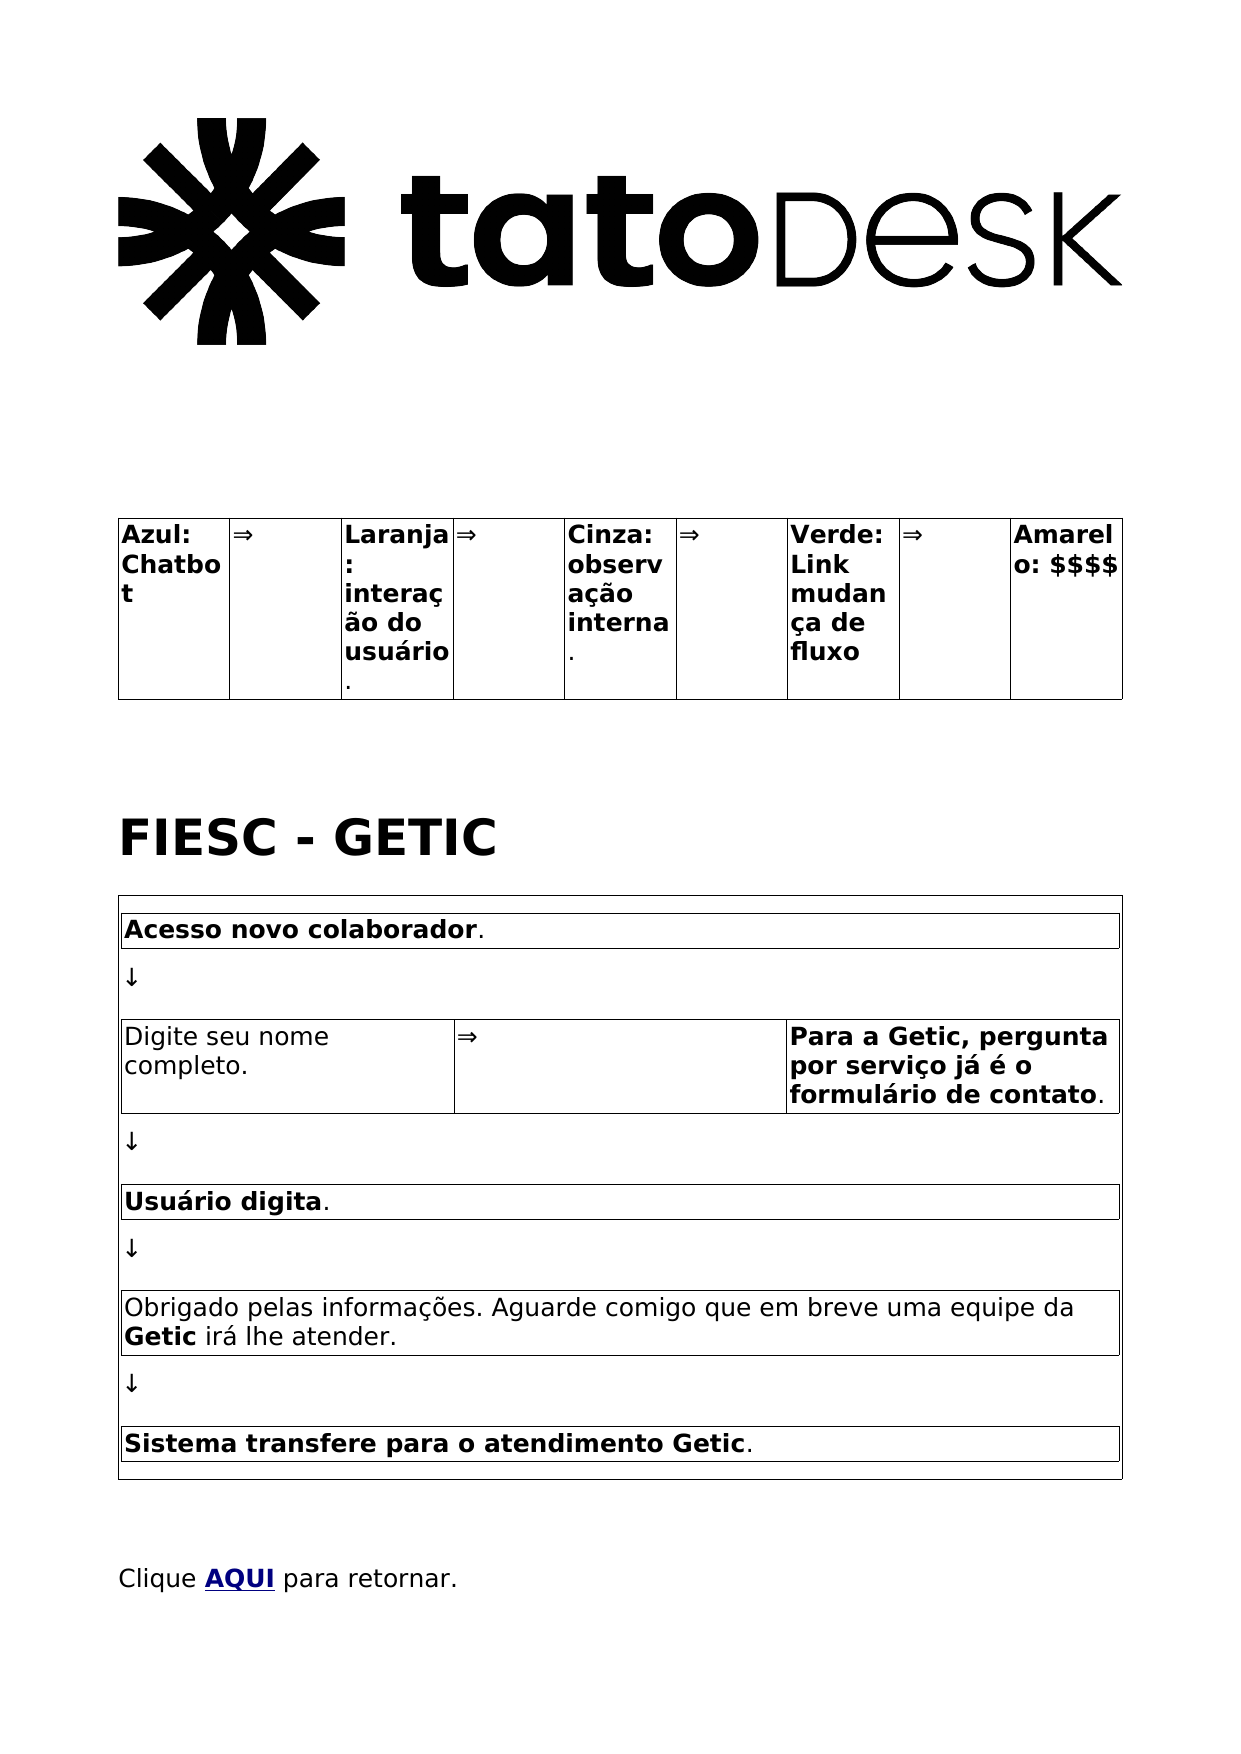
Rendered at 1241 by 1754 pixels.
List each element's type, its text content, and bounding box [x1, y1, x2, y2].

table_header Azul: Chatbot [119, 519, 229, 699]
table_header Acesso novo colaborador. [122, 914, 1119, 948]
picture [118, 118, 1123, 345]
table_header ↓ ↓ ↓ ↓ [119, 896, 1122, 1479]
table_header Amarelo: $$$$ [1011, 519, 1122, 699]
table_header ⇒ [455, 1020, 786, 1113]
table_header Para a Getic, pergunta por serviço já é o formulário de contato. [787, 1020, 1119, 1113]
table_header ⇒ [900, 519, 1010, 699]
text Clique AQUI para retornar. [118, 1565, 1122, 1623]
table_header Verde: Link mudança de fluxo [788, 519, 899, 699]
table_header Obrigado pelas informações. Aguarde comigo que em breve uma equipe da Getic irá lhe atender. [122, 1291, 1119, 1355]
table_header ⇒ [677, 519, 787, 699]
table_header ⇒ [454, 519, 564, 699]
table_header Sistema transfere para o atendimento Getic. [122, 1427, 1119, 1461]
table_header Digite seu nome completo. [122, 1020, 454, 1113]
table_header ⇒ [230, 519, 341, 699]
table_header Laranja: interação do usuário. [342, 519, 453, 699]
table_header Usuário digita. [122, 1185, 1119, 1219]
table_header Cinza: observação interna. [565, 519, 676, 699]
subtitle FIESC - GETIC [118, 809, 1122, 868]
